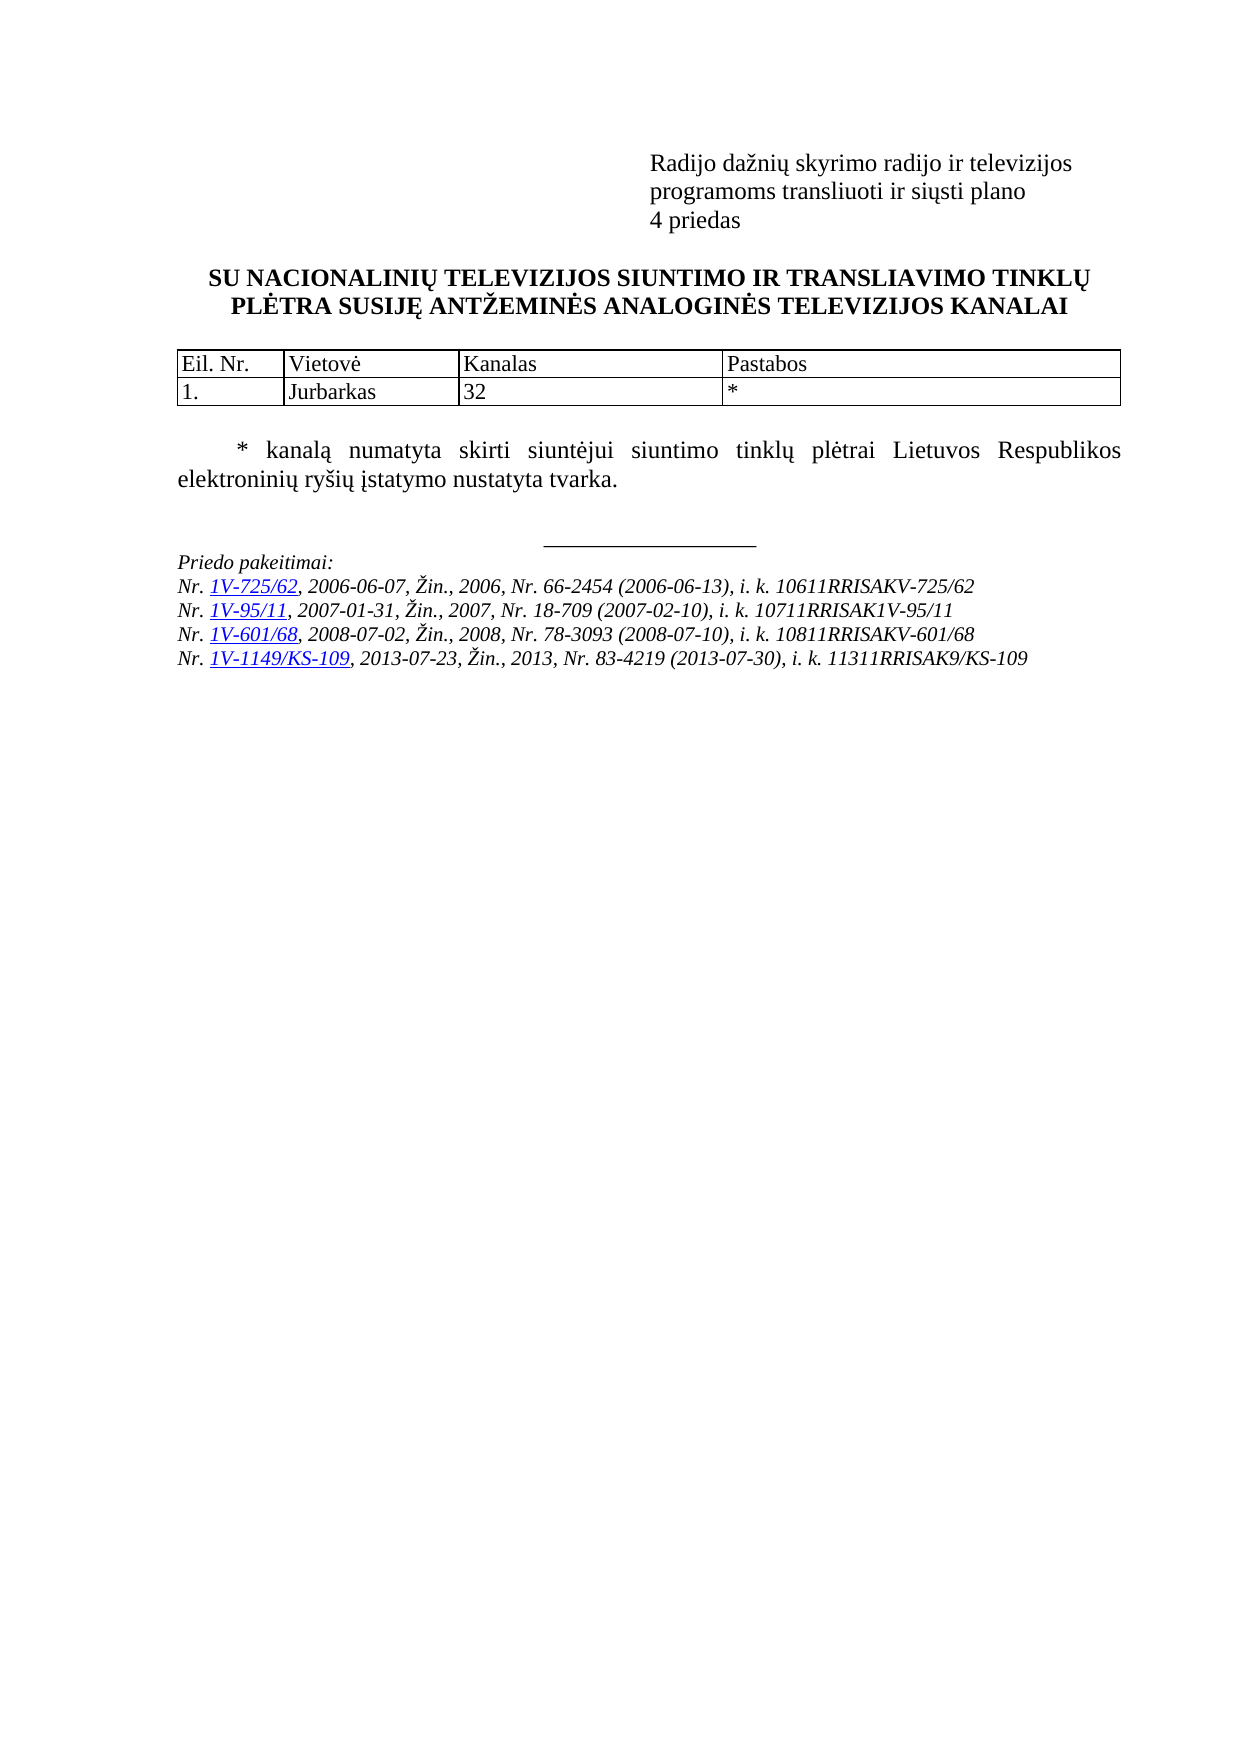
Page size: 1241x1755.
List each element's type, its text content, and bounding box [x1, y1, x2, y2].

table_header Eil. Nr. [178, 351, 283, 377]
table_cell 32 [460, 378, 722, 405]
text Nr. 1V-1149/KS-109, 2013-07-23, Žin., 2013, Nr. 83-4219 (2013-07-30), i. k. 11311RRISAK9/KS-109 [177, 646, 1122, 670]
text Priedo pakeitimai: [177, 550, 1122, 574]
table_cell * [723, 378, 1120, 405]
text 4 priedas [649, 205, 1122, 234]
table_header Pastabos [723, 351, 1120, 377]
text Nr. 1V-725/62, 2006-06-07, Žin., 2006, Nr. 66-2454 (2006-06-13), i. k. 10611RRISAKV-725/62 [177, 574, 1122, 598]
text _________________ [177, 521, 1122, 550]
table_cell Jurbarkas [285, 378, 458, 405]
text Nr. 1V-95/11, 2007-01-31, Žin., 2007, Nr. 18-709 (2007-02-10), i. k. 10711RRISAK1V-95/11 [177, 598, 1122, 622]
text Radijo dažnių skyrimo radijo ir televizijos [649, 148, 1122, 176]
text programoms transliuoti ir siųsti plano [649, 176, 1122, 205]
text * kanalą numatyta skirti siuntėjui siuntimo tinklų plėtrai Lietuvos Respublikos elektroninių ryšių įstatymo nustatyta tvarka. [177, 435, 1122, 492]
text SU NACIONALINIŲ TELEVIZIJOS SIUNTIMO IR TRANSLIAVIMO TINKLŲ PLĖTRA SUSIJĘ ANTŽEMINĖS ANALOGINĖS TELEVIZIJOS KANALAI [177, 263, 1122, 320]
text Nr. 1V-601/68, 2008-07-02, Žin., 2008, Nr. 78-3093 (2008-07-10), i. k. 10811RRISAKV-601/68 [177, 622, 1122, 646]
table_header Kanalas [460, 351, 722, 377]
table_header Vietovė [285, 351, 458, 377]
table_cell 1. [178, 378, 283, 405]
